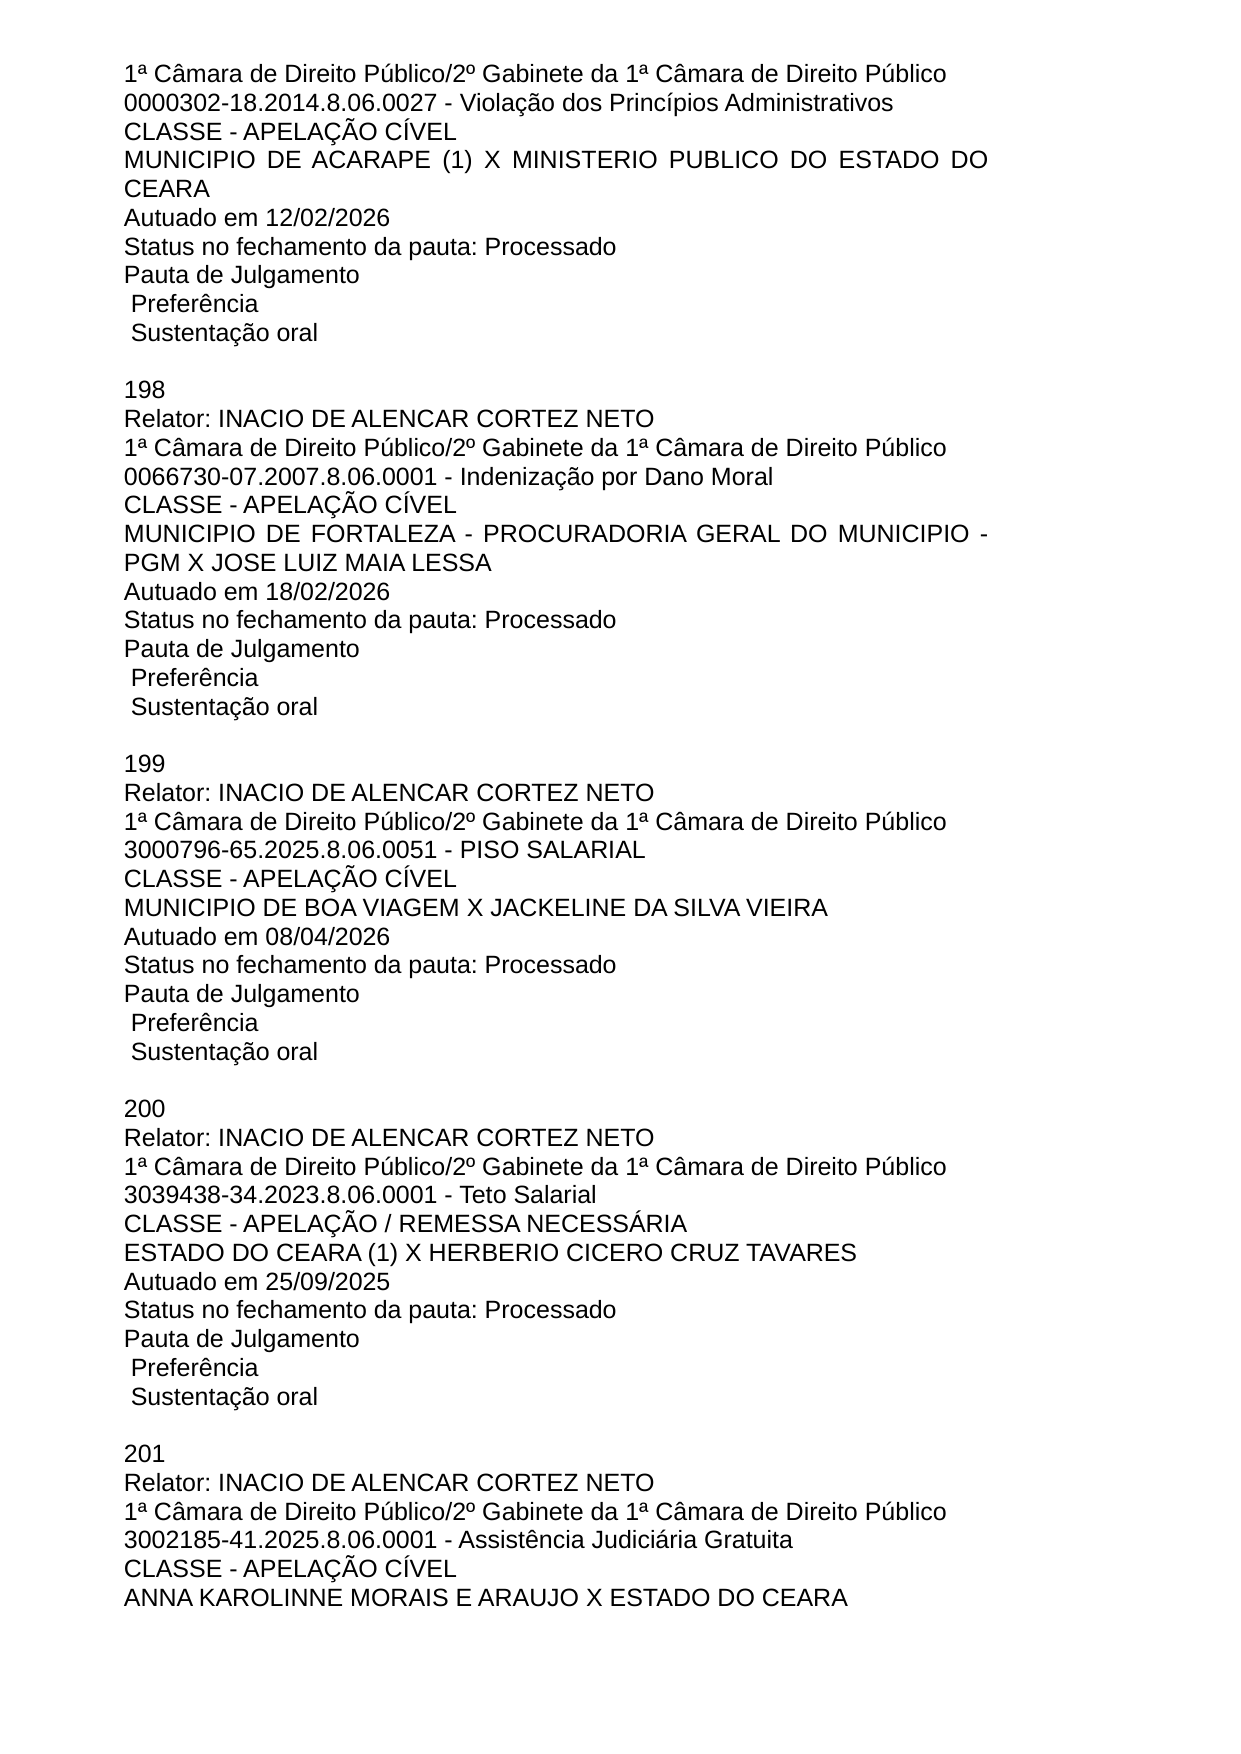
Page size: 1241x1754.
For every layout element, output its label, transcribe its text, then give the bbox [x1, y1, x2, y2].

text Status no fechamento da pauta: Processado [124, 232, 989, 260]
text Preferência [124, 1008, 989, 1037]
text ANNA KAROLINNE MORAIS E ARAUJO X ESTADO DO CEARA [124, 1583, 989, 1612]
text ESTADO DO CEARA (1) X HERBERIO CICERO CRUZ TAVARES [124, 1238, 989, 1267]
text Relator: INACIO DE ALENCAR CORTEZ NETO [124, 1123, 989, 1152]
text Relator: INACIO DE ALENCAR CORTEZ NETO [124, 1468, 989, 1497]
text 200 [124, 1094, 989, 1123]
text Status no fechamento da pauta: Processado [124, 605, 989, 634]
text Relator: INACIO DE ALENCAR CORTEZ NETO [124, 404, 989, 433]
text Autuado em 18/02/2026 [124, 577, 989, 605]
text 0000302-18.2014.8.06.0027 - Violação dos Princípios Administrativos [124, 88, 989, 117]
text 201 [124, 1439, 989, 1468]
text 3000796-65.2025.8.06.0051 - PISO SALARIAL [124, 835, 989, 864]
text Sustentação oral [124, 1382, 989, 1410]
text Autuado em 25/09/2025 [124, 1267, 989, 1295]
text Pauta de Julgamento [124, 979, 989, 1008]
text CLASSE - APELAÇÃO / REMESSA NECESSÁRIA [124, 1209, 989, 1238]
text MUNICIPIO DE ACARAPE (1) X MINISTERIO PUBLICO DO ESTADO DO CEARA [124, 145, 989, 203]
text Sustentação oral [124, 318, 989, 347]
text Preferência [124, 663, 989, 692]
text 0066730-07.2007.8.06.0001 - Indenização por Dano Moral [124, 462, 989, 490]
text Pauta de Julgamento [124, 634, 989, 663]
text 3039438-34.2023.8.06.0001 - Teto Salarial [124, 1180, 989, 1209]
text Status no fechamento da pauta: Processado [124, 1295, 989, 1324]
text CLASSE - APELAÇÃO CÍVEL [124, 1554, 989, 1583]
text 1ª Câmara de Direito Público/2º Gabinete da 1ª Câmara de Direito Público [124, 807, 989, 835]
text Pauta de Julgamento [124, 1324, 989, 1353]
text CLASSE - APELAÇÃO CÍVEL [124, 864, 989, 893]
text Sustentação oral [124, 692, 989, 720]
text 1ª Câmara de Direito Público/2º Gabinete da 1ª Câmara de Direito Público [124, 1152, 989, 1180]
text Preferência [124, 289, 989, 318]
text Sustentação oral [124, 1037, 989, 1065]
text 199 [124, 749, 989, 778]
text MUNICIPIO DE BOA VIAGEM X JACKELINE DA SILVA VIEIRA [124, 893, 989, 922]
text 3002185-41.2025.8.06.0001 - Assistência Judiciária Gratuita [124, 1525, 989, 1554]
text Autuado em 08/04/2026 [124, 922, 989, 950]
text 1ª Câmara de Direito Público/2º Gabinete da 1ª Câmara de Direito Público [124, 59, 989, 88]
text Preferência [124, 1353, 989, 1382]
text MUNICIPIO DE FORTALEZA - PROCURADORIA GERAL DO MUNICIPIO - PGM X JOSE LUIZ MAIA LESSA [124, 519, 989, 577]
text 1ª Câmara de Direito Público/2º Gabinete da 1ª Câmara de Direito Público [124, 1497, 989, 1525]
text Pauta de Julgamento [124, 260, 989, 289]
text CLASSE - APELAÇÃO CÍVEL [124, 490, 989, 519]
text Relator: INACIO DE ALENCAR CORTEZ NETO [124, 778, 989, 807]
text 1ª Câmara de Direito Público/2º Gabinete da 1ª Câmara de Direito Público [124, 433, 989, 462]
text Autuado em 12/02/2026 [124, 203, 989, 232]
text 198 [124, 375, 989, 404]
text Status no fechamento da pauta: Processado [124, 950, 989, 979]
text CLASSE - APELAÇÃO CÍVEL [124, 117, 989, 145]
